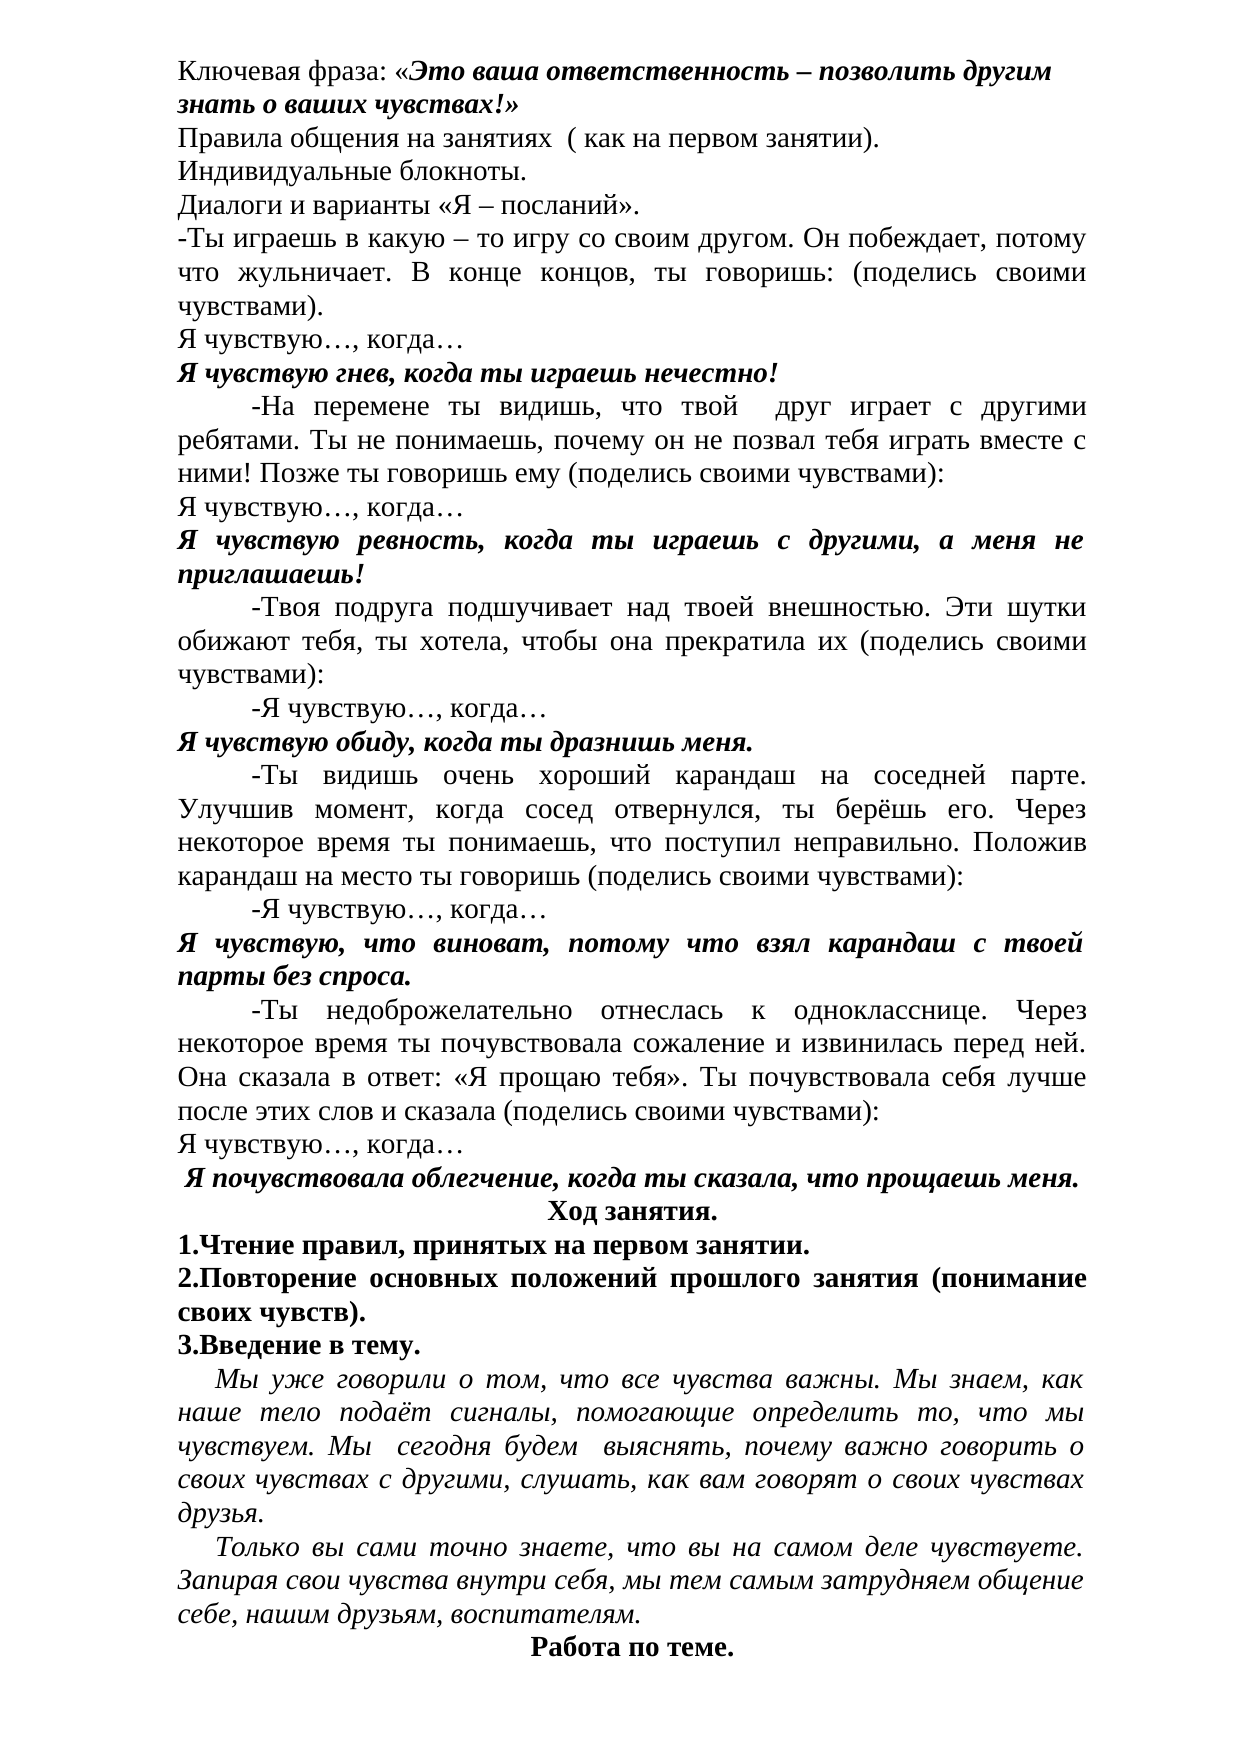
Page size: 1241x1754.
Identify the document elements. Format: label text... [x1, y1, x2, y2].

text Работа по теме. [177, 1629, 1087, 1663]
text Мы уже говорили о том, что все чувства важны. Мы знаем, как наше тело подаёт сигналы, помогающие определить то, что мы чувствуем. Мы сегодня будем выяснять, почему важно говорить о своих чувствах с другими, слушать, как вам говорят о своих чувствах друзья. [177, 1361, 1087, 1529]
text -Я чувствую…, когда… [177, 891, 1087, 925]
text Я чувствую…, когда… [177, 489, 1087, 522]
text Диалоги и варианты «Я – посланий». [177, 187, 1087, 221]
text Я чувствую…, когда… [177, 321, 1087, 355]
text Я чувствую гнев, когда ты играешь нечестно! [177, 355, 1087, 388]
text Я чувствую…, когда… [177, 1126, 1087, 1160]
text -Ты видишь очень хороший карандаш на соседней парте. Улучшив момент, когда сосед отвернулся, ты берёшь его. Через некоторое время ты понимаешь, что поступил неправильно. Положив карандаш на место ты говоришь (поделись своими чувствами): [177, 757, 1087, 891]
text Я почувствовала облегчение, когда ты сказала, что прощаешь меня. [177, 1160, 1087, 1193]
text -Ты недоброжелательно отнеслась к однокласснице. Через некоторое время ты почувствовала сожаление и извинилась перед ней. Она сказала в ответ: «Я прощаю тебя». Ты почувствовала себя лучше после этих слов и сказала (поделись своими чувствами): [177, 992, 1087, 1126]
text 1.Чтение правил, принятых на первом занятии. [177, 1227, 1087, 1260]
text -На перемене ты видишь, что твой друг играет с другими ребятами. Ты не понимаешь, почему он не позвал тебя играть вместе с ними! Позже ты говоришь ему (поделись своими чувствами): [177, 388, 1087, 489]
text Ключевая фраза: «Это ваша ответственность – позволить другим знать о ваших чувствах!» [177, 53, 1087, 120]
text Правила общения на занятиях ( как на первом занятии). [177, 120, 1087, 153]
text -Ты играешь в какую – то игру со своим другом. Он побеждает, потому что жульничает. В конце концов, ты говоришь: (поделись своими чувствами). [177, 221, 1087, 321]
text Я чувствую ревность, когда ты играешь с другими, а меня не приглашаешь! [177, 522, 1087, 589]
text Индивидуальные блокноты. [177, 153, 1087, 187]
text 3.Введение в тему. [177, 1327, 1087, 1361]
text -Твоя подруга подшучивает над твоей внешностью. Эти шутки обижают тебя, ты хотела, чтобы она прекратила их (поделись своими чувствами): [177, 589, 1087, 690]
text 2.Повторение основных положений прошлого занятия (понимание своих чувств). [177, 1260, 1087, 1327]
text Я чувствую обиду, когда ты дразнишь меня. [177, 724, 1087, 757]
text Только вы сами точно знаете, что вы на самом деле чувствуете. Запирая свои чувства внутри себя, мы тем самым затрудняем общение себе, нашим друзьям, воспитателям. [177, 1529, 1087, 1629]
text -Я чувствую…, когда… [251, 690, 1087, 724]
text Я чувствую, что виноват, потому что взял карандаш с твоей парты без спроса. [177, 925, 1087, 992]
text Ход занятия. [177, 1193, 1087, 1227]
